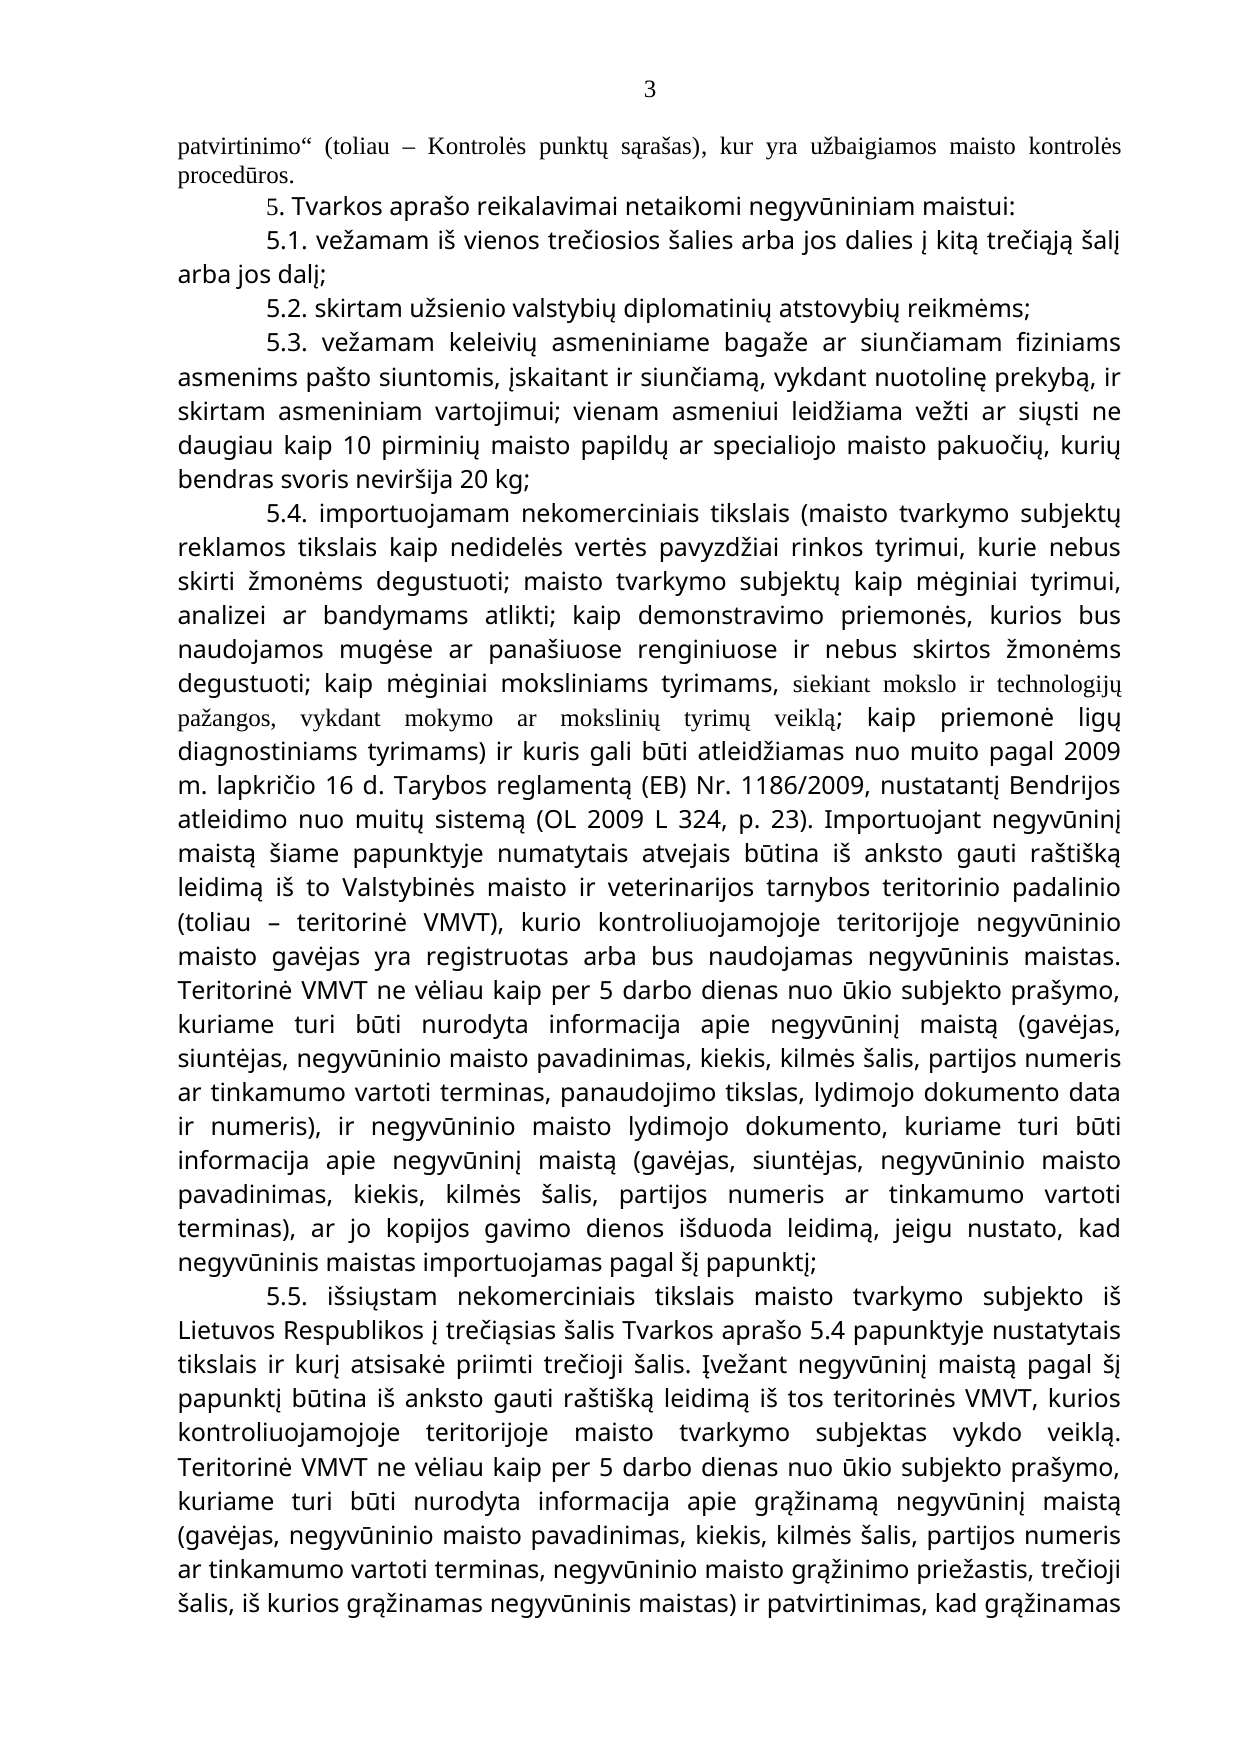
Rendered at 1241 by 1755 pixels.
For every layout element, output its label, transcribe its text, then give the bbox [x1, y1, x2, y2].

text 5.4. importuojamam nekomerciniais tikslais (maisto tvarkymo subjektų reklamos tikslais kaip nedidelės vertės pavyzdžiai rinkos tyrimui, kurie nebus skirti žmonėms degustuoti; maisto tvarkymo subjektų kaip mėginiai tyrimui, analizei ar bandymams atlikti; kaip demonstravimo priemonės, kurios bus naudojamos mugėse ar panašiuose renginiuose ir nebus skirtos žmonėms degustuoti; kaip mėginiai moksliniams tyrimams, siekiant mokslo ir technologijų pažangos, vykdant mokymo ar mokslinių tyrimų veiklą; kaip priemonė ligų diagnostiniams tyrimams) ir kuris gali būti atleidžiamas nuo muito pagal 2009 m. lapkričio 16 d. Tarybos reglamentą (EB) Nr. 1186/2009, nustatantį Bendrijos atleidimo nuo muitų sistemą (OL 2009 L 324, p. 23). Importuojant negyvūninį maistą šiame papunktyje numatytais atvejais būtina iš anksto gauti raštišką leidimą iš to Valstybinės maisto ir veterinarijos tarnybos teritorinio padalinio (toliau – teritorinė VMVT), kurio kontroliuojamojoje teritorijoje negyvūninio maisto gavėjas yra registruotas arba bus naudojamas negyvūninis maistas. Teritorinė VMVT ne vėliau kaip per 5 darbo dienas nuo ūkio subjekto prašymo, kuriame turi būti nurodyta informacija apie negyvūninį maistą (gavėjas, siuntėjas, negyvūninio maisto pavadinimas, kiekis, kilmės šalis, partijos numeris ar tinkamumo vartoti terminas, panaudojimo tikslas, lydimojo dokumento data ir numeris), ir negyvūninio maisto lydimojo dokumento, kuriame turi būti informacija apie negyvūninį maistą (gavėjas, siuntėjas, negyvūninio maisto pavadinimas, kiekis, kilmės šalis, partijos numeris ar tinkamumo vartoti terminas), ar jo kopijos gavimo dienos išduoda leidimą, jeigu nustato, kad negyvūninis maistas importuojamas pagal šį papunktį; [177, 495, 1122, 1279]
text 5.1. vežamam iš vienos trečiosios šalies arba jos dalies į kitą trečiąją šalį arba jos dalį; [177, 223, 1122, 291]
text 5.5. išsiųstam nekomerciniais tikslais maisto tvarkymo subjekto iš Lietuvos Respublikos į trečiąsias šalis Tvarkos aprašo 5.4 papunktyje nustatytais tikslais ir kurį atsisakė priimti trečioji šalis. Įvežant negyvūninį maistą pagal šį papunktį būtina iš anksto gauti raštišką leidimą iš tos teritorinės VMVT, kurios kontroliuojamojoje teritorijoje maisto tvarkymo subjektas vykdo veiklą. Teritorinė VMVT ne vėliau kaip per 5 darbo dienas nuo ūkio subjekto prašymo, kuriame turi būti nurodyta informacija apie grąžinamą negyvūninį maistą (gavėjas, negyvūninio maisto pavadinimas, kiekis, kilmės šalis, partijos numeris ar tinkamumo vartoti terminas, negyvūninio maisto grąžinimo priežastis, trečioji šalis, iš kurios grąžinamas negyvūninis maistas) ir patvirtinimas, kad grąžinamas [177, 1279, 1122, 1619]
text 5.3. vežamam keleivių asmeniniame bagaže ar siunčiamam fiziniams asmenims pašto siuntomis, įskaitant ir siunčiamą, vykdant nuotolinę prekybą, ir skirtam asmeniniam vartojimui; vienam asmeniui leidžiama vežti ar siųsti ne daugiau kaip 10 pirminių maisto papildų ar specialiojo maisto pakuočių, kurių bendras svoris neviršija 20 kg; [177, 325, 1122, 495]
text 5. Tvarkos aprašo reikalavimai netaikomi negyvūniniam maistui: [177, 189, 1122, 223]
text 5.2. skirtam užsienio valstybių diplomatinių atstovybių reikmėms; [177, 291, 1122, 325]
text patvirtinimo“ (toliau – Kontrolės punktų sąrašas), kur yra užbaigiamos maisto kontrolės procedūros. [177, 131, 1122, 189]
